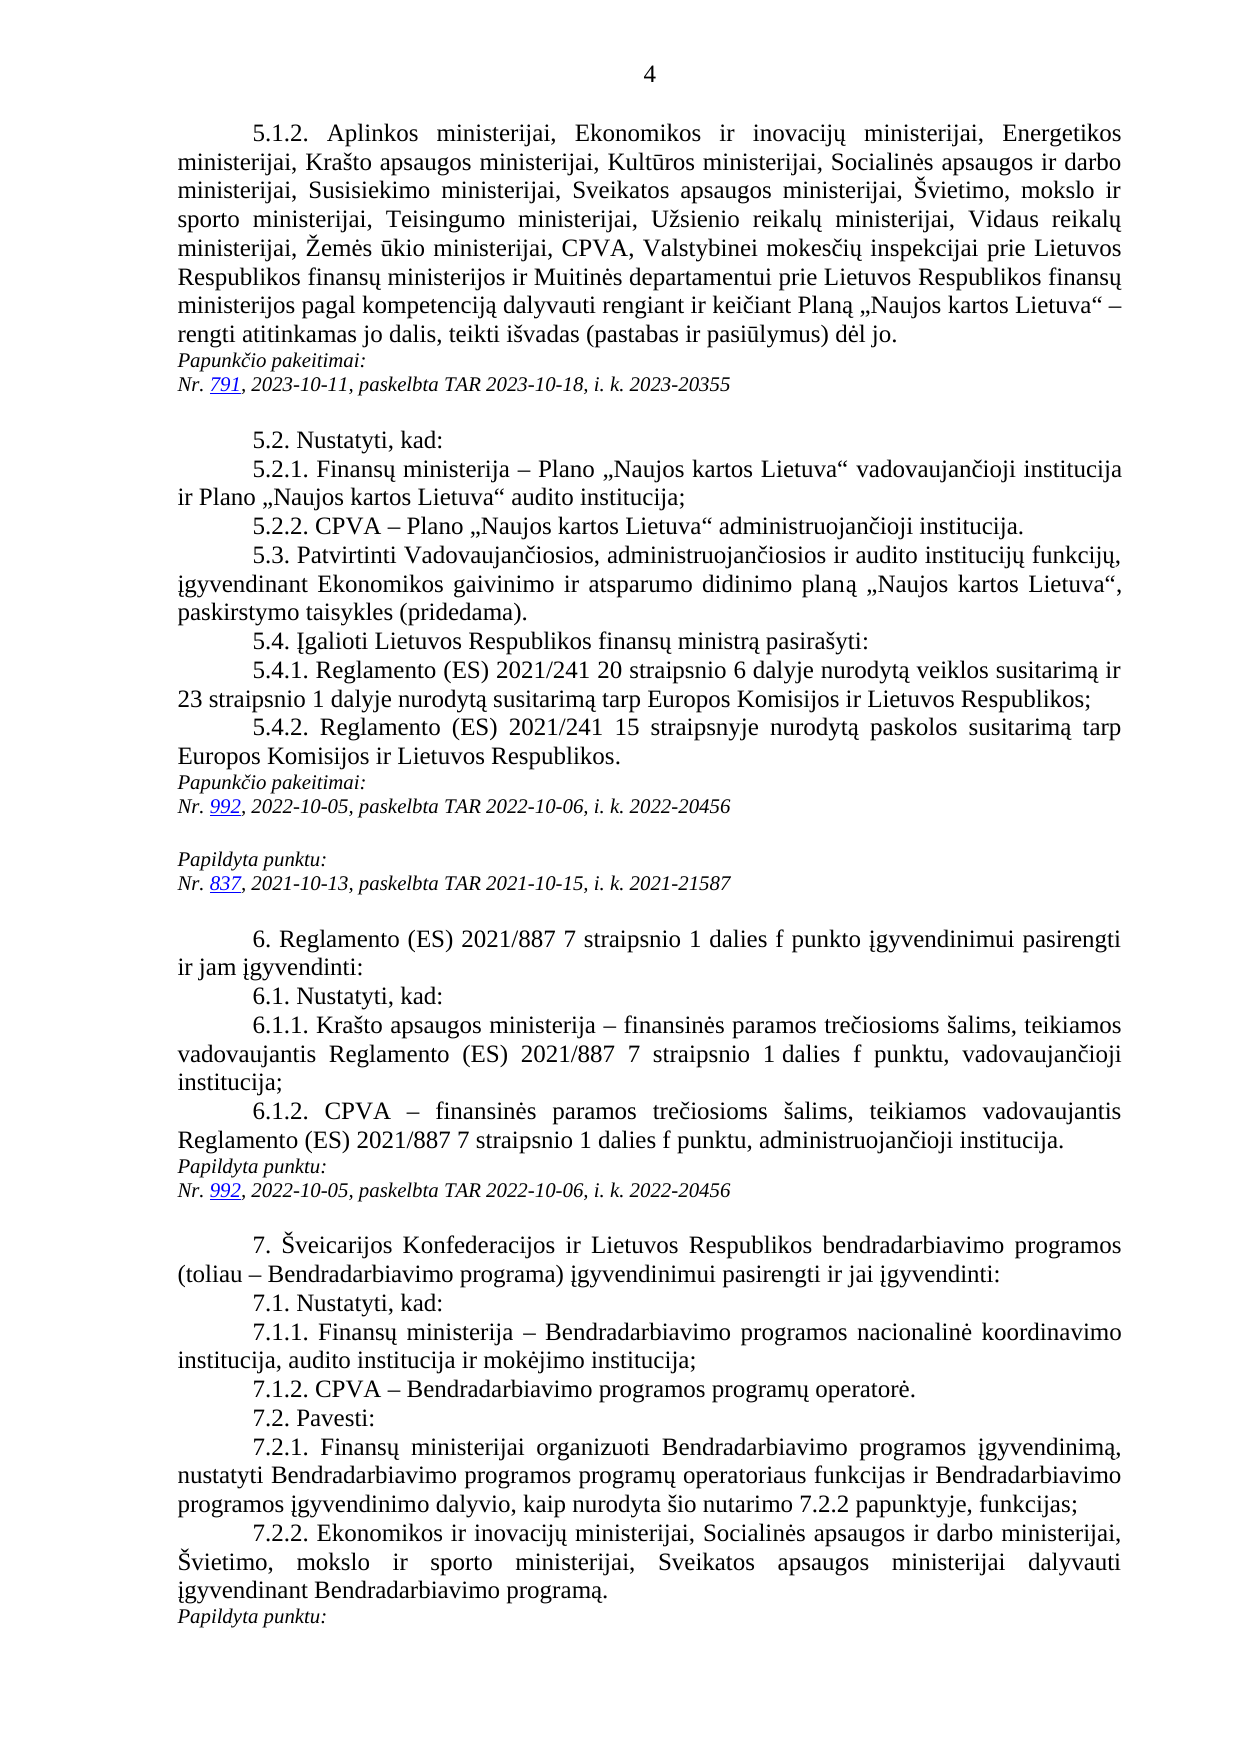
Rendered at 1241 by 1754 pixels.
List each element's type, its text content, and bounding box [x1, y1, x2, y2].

text Papildyta punktu: [177, 1154, 1122, 1178]
text 5.4. Įgalioti Lietuvos Respublikos finansų ministrą pasirašyti: [177, 626, 1122, 655]
text Nr. 791, 2023-10-11, paskelbta TAR 2023-10-18, i. k. 2023-20355 [177, 372, 1122, 396]
text 5.4.2. Reglamento (ES) 2021/241 15 straipsnyje nurodytą paskolos susitarimą tarp Europos Komisijos ir Lietuvos Respublikos. [177, 712, 1122, 770]
text 7. Šveicarijos Konfederacijos ir Lietuvos Respublikos bendradarbiavimo programos (toliau – Bendradarbiavimo programa) įgyvendinimui pasirengti ir jai įgyvendinti: [177, 1231, 1122, 1288]
text 5.1.2. Aplinkos ministerijai, Ekonomikos ir inovacijų ministerijai, Energetikos ministerijai, Krašto apsaugos ministerijai, Kultūros ministerijai, Socialinės apsaugos ir darbo ministerijai, Susisiekimo ministerijai, Sveikatos apsaugos ministerijai, Švietimo, mokslo ir sporto ministerijai, Teisingumo ministerijai, Užsienio reikalų ministerijai, Vidaus reikalų ministerijai, Žemės ūkio ministerijai, CPVA, Valstybinei mokesčių inspekcijai prie Lietuvos Respublikos finansų ministerijos ir Muitinės departamentui prie Lietuvos Respublikos finansų ministerijos pagal kompetenciją dalyvauti rengiant ir keičiant Planą „Naujos kartos Lietuva“ – rengti atitinkamas jo dalis, teikti išvadas (pastabas ir pasiūlymus) dėl jo. [177, 118, 1122, 348]
text Papunkčio pakeitimai: [177, 348, 1122, 372]
text Papildyta punktu: [177, 847, 1122, 871]
text 7.1.2. CPVA – Bendradarbiavimo programos programų operatorė. [177, 1374, 1122, 1403]
text 5.2. Nustatyti, kad: [177, 425, 1122, 454]
text 5.2.2. CPVA – Plano „Naujos kartos Lietuva“ administruojančioji institucija. [177, 511, 1122, 540]
text Papunkčio pakeitimai: [177, 770, 1122, 794]
text 7.2.1. Finansų ministerijai organizuoti Bendradarbiavimo programos įgyvendinimą, nustatyti Bendradarbiavimo programos programų operatoriaus funkcijas ir Bendradarbiavimo programos įgyvendinimo dalyvio, kaip nurodyta šio nutarimo 7.2.2 papunktyje, funkcijas; [177, 1432, 1122, 1518]
text 7.2. Pavesti: [177, 1403, 1122, 1432]
text 6.1.2. CPVA – finansinės paramos trečiosioms šalims, teikiamos vadovaujantis Reglamento (ES) 2021/887 7 straipsnio 1 dalies f punktu, administruojančioji institucija. [177, 1096, 1122, 1154]
text 7.2.2. Ekonomikos ir inovacijų ministerijai, Socialinės apsaugos ir darbo ministerijai, Švietimo, mokslo ir sporto ministerijai, Sveikatos apsaugos ministerijai dalyvauti įgyvendinant Bendradarbiavimo programą. [177, 1518, 1122, 1604]
text 6.1.1. Krašto apsaugos ministerija – finansinės paramos trečiosioms šalims, teikiamos vadovaujantis Reglamento (ES) 2021/887 7 straipsnio 1 dalies f punktu, vadovaujančioji institucija; [177, 1010, 1122, 1096]
text 5.3. Patvirtinti Vadovaujančiosios, administruojančiosios ir audito institucijų funkcijų, įgyvendinant Ekonomikos gaivinimo ir atsparumo didinimo planą „Naujos kartos Lietuva“, paskirstymo taisykles (pridedama). [177, 540, 1122, 626]
text 6. Reglamento (ES) 2021/887 7 straipsnio 1 dalies f punkto įgyvendinimui pasirengti ir jam įgyvendinti: [177, 924, 1122, 981]
text Nr. 837, 2021-10-13, paskelbta TAR 2021-10-15, i. k. 2021-21587 [177, 871, 1122, 895]
text Nr. 992, 2022-10-05, paskelbta TAR 2022-10-06, i. k. 2022-20456 [177, 794, 1122, 818]
text 7.1. Nustatyti, kad: [177, 1288, 1122, 1317]
text 6.1. Nustatyti, kad: [177, 981, 1122, 1010]
text Nr. 992, 2022-10-05, paskelbta TAR 2022-10-06, i. k. 2022-20456 [177, 1178, 1122, 1202]
text 7.1.1. Finansų ministerija – Bendradarbiavimo programos nacionalinė koordinavimo institucija, audito institucija ir mokėjimo institucija; [177, 1317, 1122, 1374]
text Papildyta punktu: [177, 1604, 1122, 1628]
text 5.2.1. Finansų ministerija – Plano „Naujos kartos Lietuva“ vadovaujančioji institucija ir Plano „Naujos kartos Lietuva“ audito institucija; [177, 454, 1122, 511]
text 5.4.1. Reglamento (ES) 2021/241 20 straipsnio 6 dalyje nurodytą veiklos susitarimą ir 23 straipsnio 1 dalyje nurodytą susitarimą tarp Europos Komisijos ir Lietuvos Respublikos; [177, 655, 1122, 712]
